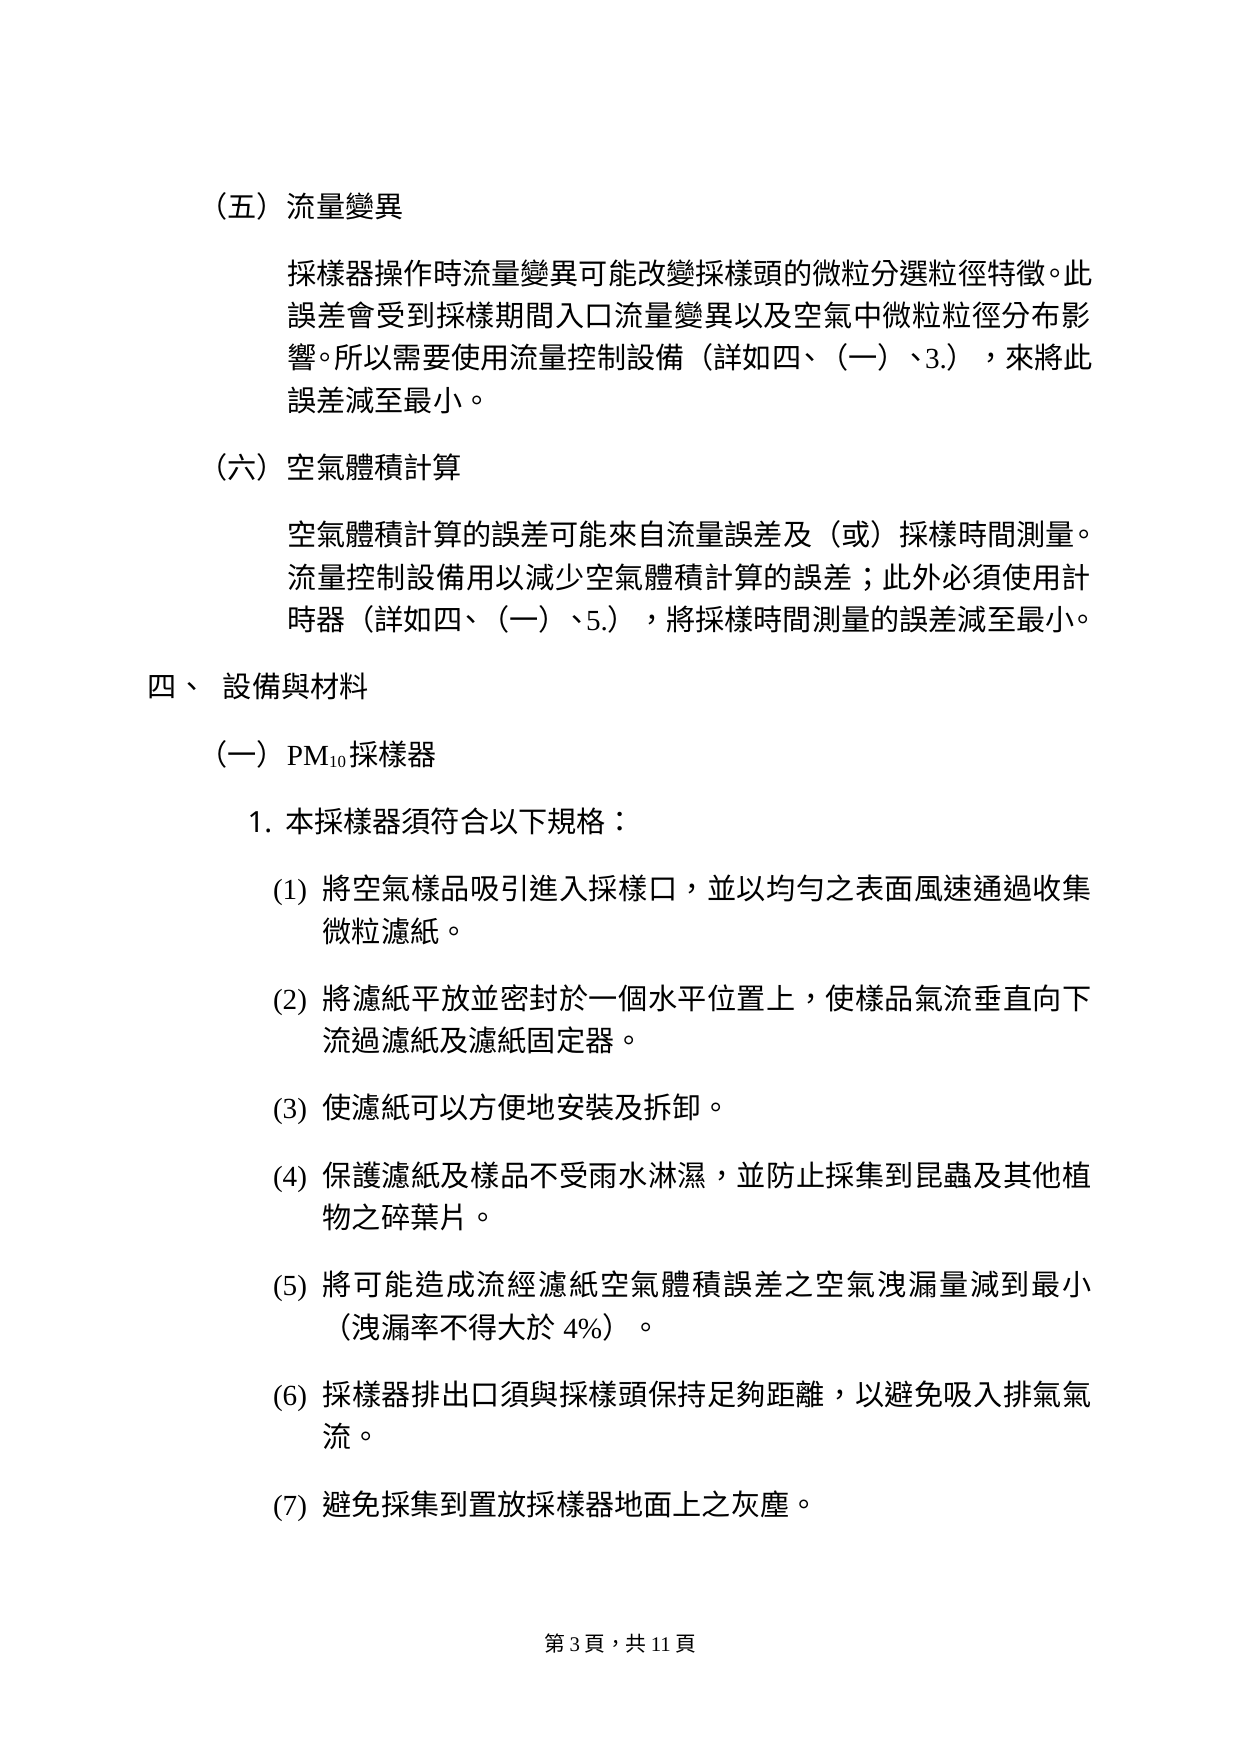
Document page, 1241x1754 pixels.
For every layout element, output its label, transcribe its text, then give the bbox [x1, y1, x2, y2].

list 流量變異 [198, 183, 1092, 226]
list 使濾紙可以方便地安裝及拆卸。 [273, 1085, 1092, 1127]
list 保護濾紙及樣品不受雨水淋濕，並防止採集到昆蟲及其他植物之碎葉片。 [273, 1152, 1092, 1237]
text 採樣器操作時流量變異可能改變採樣頭的微粒分選粒徑特徵。此誤差會受到採樣期間入口流量變異以及空氣中微粒粒徑分布影響。所以需要使用流量控制設備（詳如四、（一）、3.），來將此誤差減至最小。 [287, 251, 1092, 420]
list 本採樣器須符合以下規格： [247, 798, 1092, 841]
list 將空氣樣品吸引進入採樣口，並以均勻之表面風速通過收集微粒濾紙。 [273, 866, 1092, 950]
list PM10採樣器 [198, 731, 1092, 773]
list 採樣器排出口須與採樣頭保持足夠距離，以避免吸入排氣氣流。 [273, 1371, 1092, 1456]
list 空氣體積計算 [198, 445, 1092, 487]
list 設備與材料 [148, 664, 1092, 706]
list 避免採集到置放採樣器地面上之灰塵。 [273, 1481, 1092, 1523]
text 空氣體積計算的誤差可能來自流量誤差及（或）採樣時間測量。流量控制設備用以減少空氣體積計算的誤差；此外必須使用計時器（詳如四、（一）、5.），將採樣時間測量的誤差減至最小。 [287, 512, 1092, 639]
list 將可能造成流經濾紙空氣體積誤差之空氣洩漏量減到最小（洩漏率不得大於 4%）。 [273, 1262, 1092, 1346]
list 將濾紙平放並密封於一個水平位置上，使樣品氣流垂直向下流過濾紙及濾紙固定器。 [273, 975, 1092, 1060]
